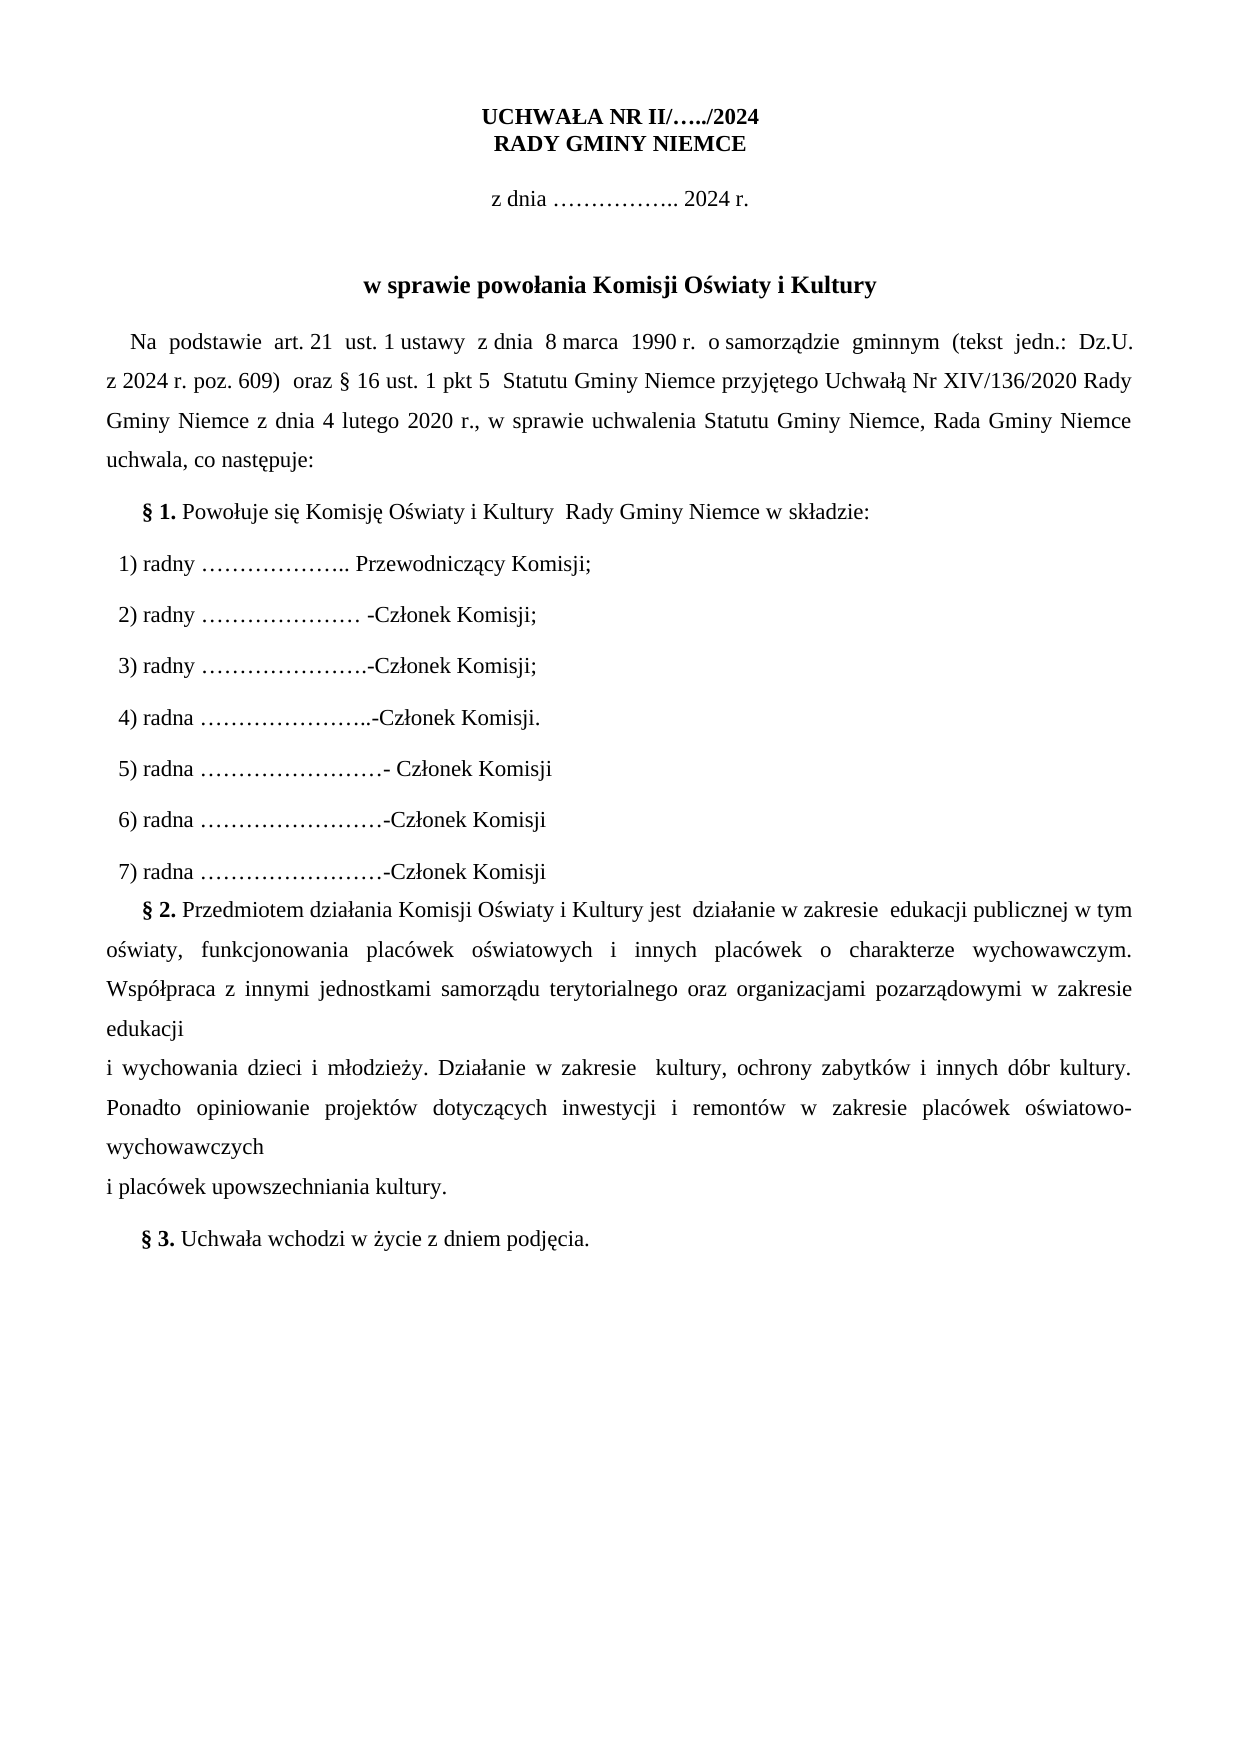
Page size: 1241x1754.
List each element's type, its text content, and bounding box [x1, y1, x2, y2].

text § 1. Powołuje się Komisję Oświaty i Kultury Rady Gminy Niemce w składzie: [106, 498, 1134, 524]
text § 2. Przedmiotem działania Komisji Oświaty i Kultury jest działanie w zakresie edukacji publicznej w tym oświaty, funkcjonowania placówek oświatowych i innych placówek o charakterze wychowawczym. Współpraca z innymi jednostkami samorządu terytorialnego oraz organizacjami pozarządowymi w zakresie edukacji i wychowania dzieci i młodzieży. Działanie w zakresie kultury, ochrony zabytków i innych dóbr kultury. Ponadto opiniowanie projektów dotyczących inwestycji i remontów w zakresie placówek oświatowo-wychowawczych i placówek upowszechniania kultury. [106, 897, 1134, 1199]
text 5) radna ……………………- Członek Komisji [118, 755, 1134, 781]
text 2) radny ………………… -Członek Komisji; [118, 601, 1134, 627]
text Uchwała Nr II/…../2024 Rady Gminy Niemce [106, 103, 1134, 156]
text Na podstawie art. 21 ust. 1 ustawy z dnia 8 marca 1990 r. o samorządzie gminnym (tekst jedn.: Dz.U. z 2024 r. poz. 609) oraz § 16 ust. 1 pkt 5 Statutu Gminy Niemce przyjętego Uchwałą Nr XIV/136/2020 Rady Gminy Niemce z dnia 4 lutego 2020 r., w sprawie uchwalenia Statutu Gminy Niemce, Rada Gminy Niemce uchwala, co następuje: [106, 328, 1134, 473]
text z dnia …………….. 2024 r. [106, 185, 1134, 212]
text 4) radna …………………..-Członek Komisji. [118, 704, 1134, 730]
text w sprawie powołania Komisji Oświaty i Kultury [106, 270, 1134, 299]
text 3) radny ………………….-Członek Komisji; [118, 652, 1134, 679]
text 6) radna ……………………-Członek Komisji [118, 806, 1134, 833]
text 7) radna ……………………-Członek Komisji [118, 858, 1134, 884]
text § 3. Uchwała wchodzi w życie z dniem podjęcia. [106, 1225, 1134, 1251]
text 1) radny ……………….. Przewodniczący Komisji; [118, 549, 1134, 576]
